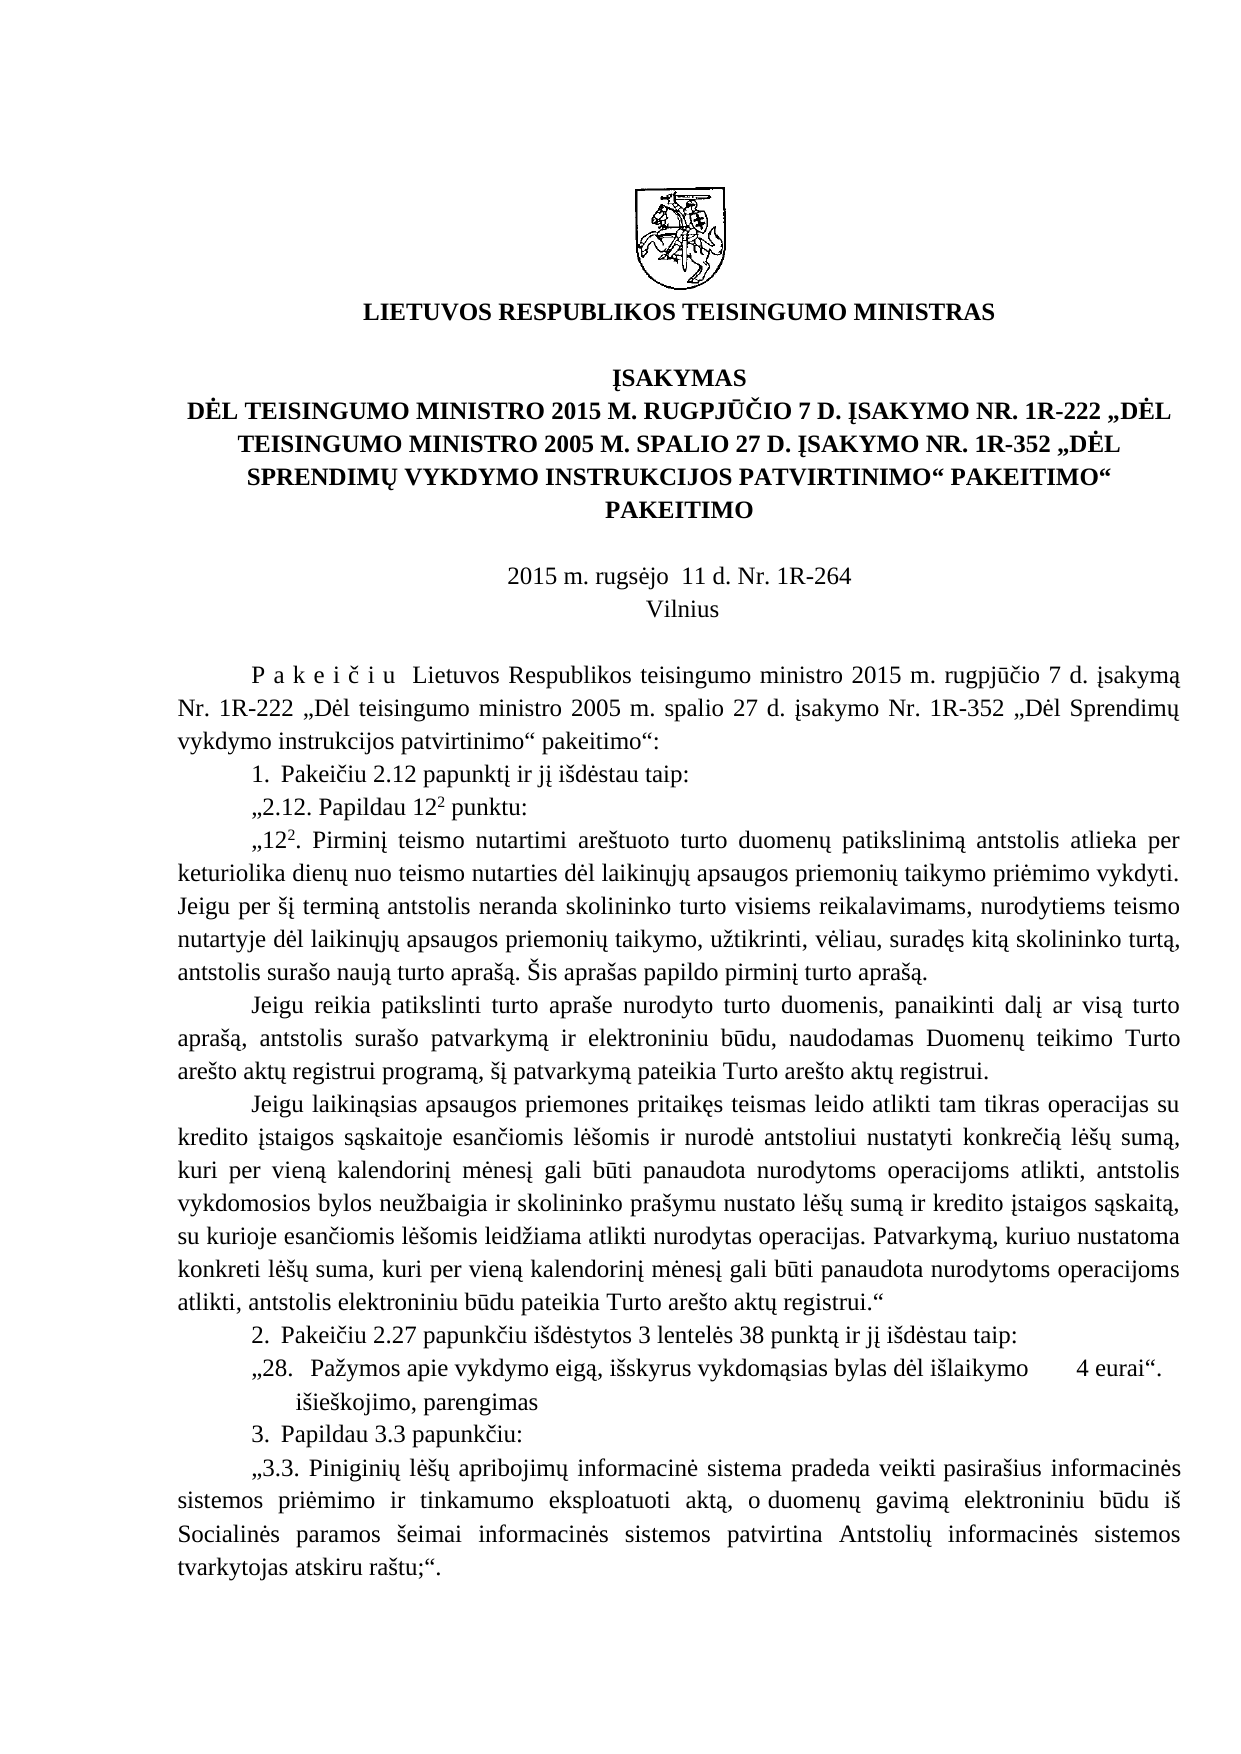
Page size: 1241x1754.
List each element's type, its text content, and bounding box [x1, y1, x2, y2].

text 2. Pakeičiu 2.27 papunkčiu išdėstytos 3 lentelės 38 punktą ir jį išdėstau taip: [177, 1321, 1181, 1349]
text „3.3. Piniginių lėšų apribojimų informacinė sistema pradeda veikti pasirašius informacinės sistemos priėmimo ir tinkamumo eksploatuoti aktą, o duomenų gavimą elektroniniu būdu iš Socialinės paramos šeimai informacinės sistemos patvirtina Antstolių informacinės sistemos tvarkytojas atskiru raštu;“. [177, 1453, 1181, 1580]
text DĖL TEISINGUMO MINISTRO 2015 M. rugpjūčio 7 D. ĮSAKYMO NR. 1R-222 „DĖL TEISINGUMO MINISTRO 2005 M. SPALIO 27 D. ĮSAKYMO NR. 1R-352 „DĖL SPRENDIMŲ VYKDYMO INSTRUKCIJOS PATVIRTINIMO“ PAKEITIMO“ PAKEITIMO [177, 396, 1181, 524]
text Pakeičiu Lietuvos Respublikos teisingumo ministro 2015 m. rugpjūčio 7 d. įsakymą Nr. 1R-222 „Dėl teisingumo ministro 2005 m. spalio 27 d. įsakymo Nr. 1R-352 „Dėl Sprendimų vykdymo instrukcijos patvirtinimo“ pakeitimo“: [177, 660, 1181, 755]
text Vilnius [177, 594, 1181, 623]
text „28. Pažymos apie vykdymo eigą, išskyrus vykdomąsias bylas dėl išlaikymo 4 eurai“. [251, 1353, 1181, 1382]
text LIETUVOS RESPUBLIKOS TEISINGUMO MINISTRAS [177, 297, 1181, 326]
text 3. Papildau 3.3 papunkčiu: [177, 1419, 1181, 1448]
text Jeigu reikia patikslinti turto apraše nurodyto turto duomenis, panaikinti dalį ar visą turto aprašą, antstolis surašo patvarkymą ir elektroniniu būdu, naudodamas Duomenų teikimo Turto arešto aktų registrui programą, šį patvarkymą pateikia Turto arešto aktų registrui. [177, 990, 1181, 1085]
text ĮSAKYMAS [177, 363, 1181, 392]
text 2015 m. rugsėjo 11 d. Nr. 1R-264 [177, 561, 1181, 590]
text Jeigu laikinąsias apsaugos priemones pritaikęs teismas leido atlikti tam tikras operacijas su kredito įstaigos sąskaitoje esančiomis lėšomis ir nurodė antstoliui nustatyti konkrečią lėšų sumą, kuri per vieną kalendorinį mėnesį gali būti panaudota nurodytoms operacijoms atlikti, antstolis vykdomosios bylos neužbaigia ir skolininko prašymu nustato lėšų sumą ir kredito įstaigos sąskaitą, su kurioje esančiomis lėšomis leidžiama atlikti nurodytas operacijas. Patvarkymą, kuriuo nustatoma konkreti lėšų suma, kuri per vieną kalendorinį mėnesį gali būti panaudota nurodytoms operacijoms atlikti, antstolis elektroniniu būdu pateikia Turto arešto aktų registrui.“ [177, 1089, 1181, 1316]
text 1. Pakeičiu 2.12 papunktį ir jį išdėstau taip: [177, 759, 1181, 788]
text „122. Pirminį teismo nutartimi areštuoto turto duomenų patikslinimą antstolis atlieka per keturiolika dienų nuo teismo nutarties dėl laikinųjų apsaugos priemonių taikymo priėmimo vykdyti. Jeigu per šį terminą antstolis neranda skolininko turto visiems reikalavimams, nurodytiems teismo nutartyje dėl laikinųjų apsaugos priemonių taikymo, užtikrinti, vėliau, suradęs kitą skolininko turtą, antstolis surašo naują turto aprašą. Šis aprašas papildo pirminį turto aprašą. [177, 825, 1181, 986]
text išieškojimo, parengimas [295, 1387, 1181, 1415]
text „2.12. Papildau 122 punktu: [177, 792, 1181, 821]
